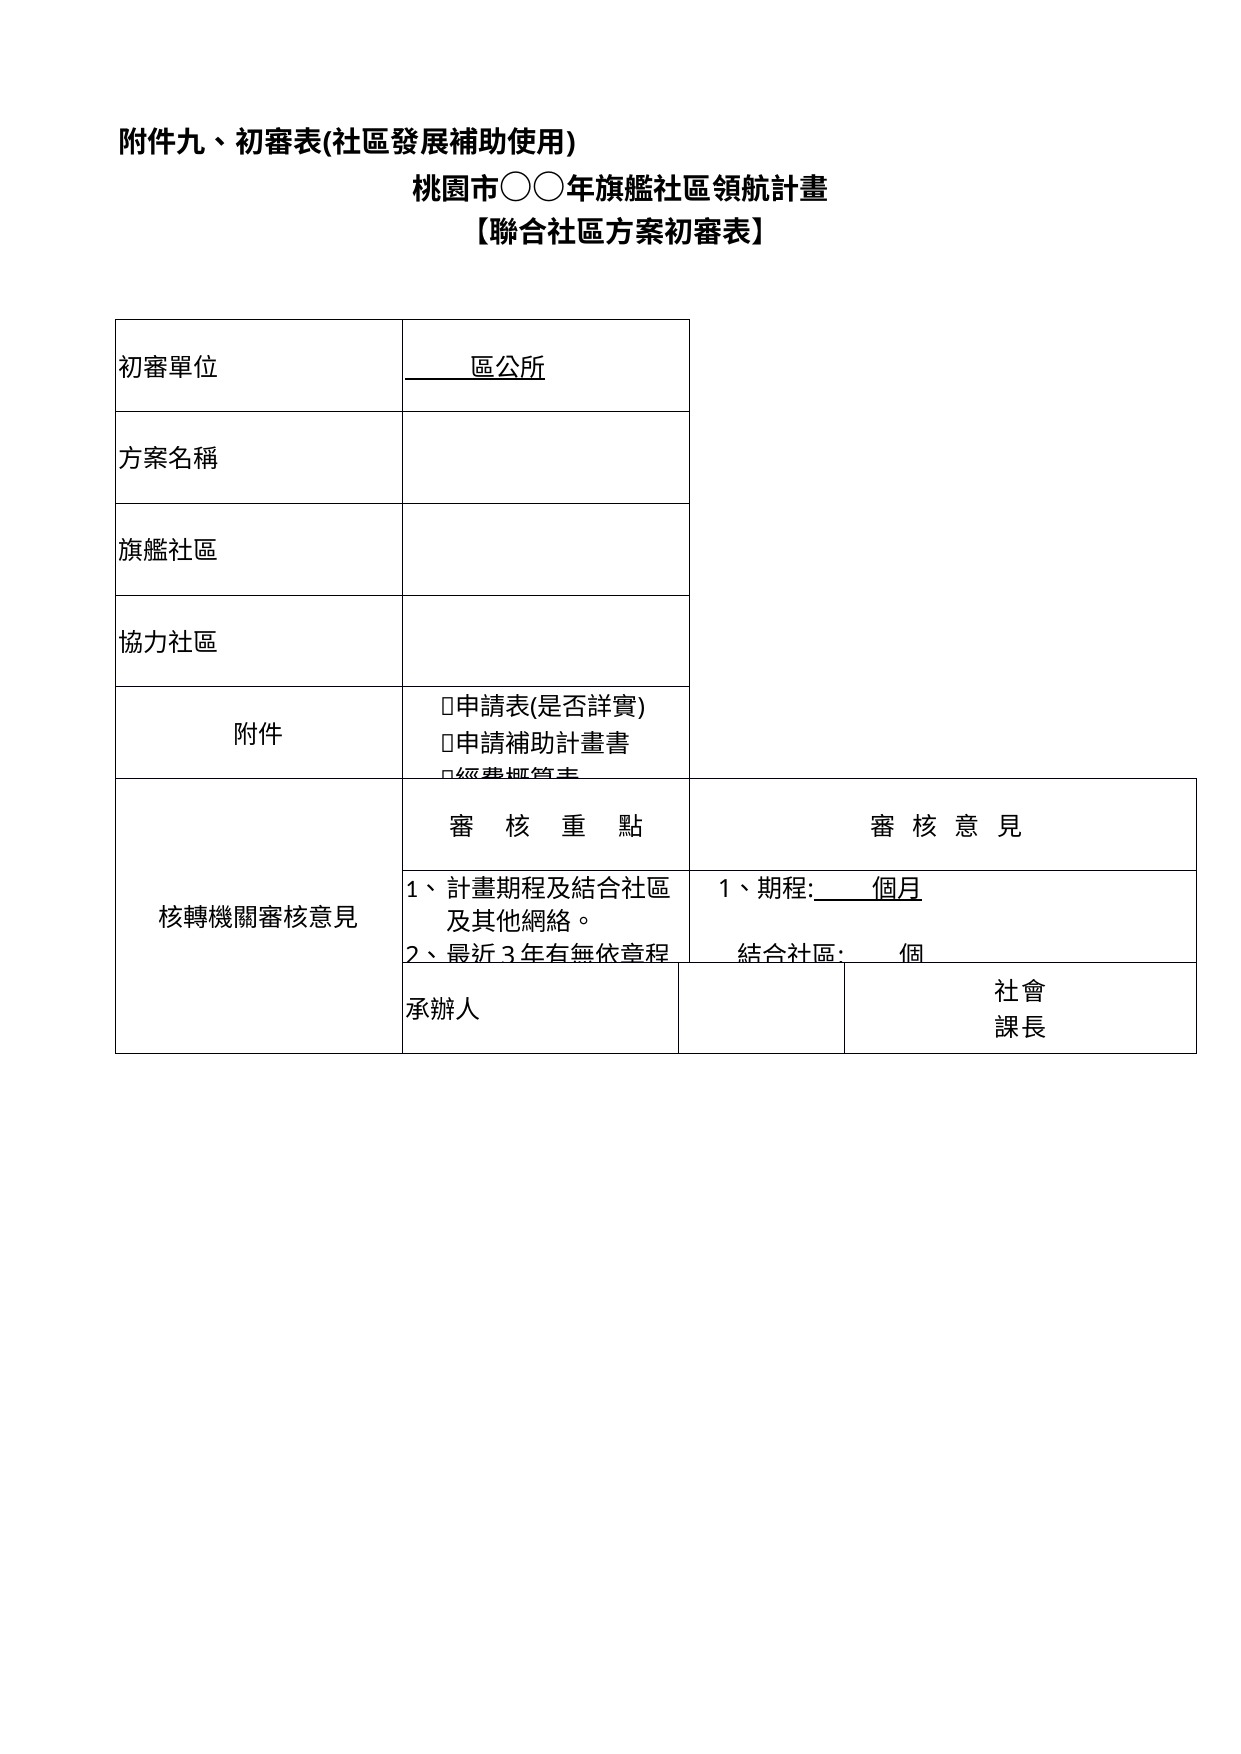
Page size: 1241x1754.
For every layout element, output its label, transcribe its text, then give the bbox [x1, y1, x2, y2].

table_cell [403, 504, 689, 594]
table_cell 協力社區 [116, 596, 402, 686]
table_cell 附件 [116, 687, 402, 778]
text 桃園市○○年旗艦社區領航計畫 [118, 161, 1122, 209]
table_cell 社會 課長 [845, 963, 1196, 1053]
table_cell 承辦人 [403, 963, 678, 1053]
table_cell 旗艦社區 [116, 504, 402, 594]
table_cell [403, 412, 689, 503]
table_cell [679, 963, 844, 1053]
text 附件九、初審表(社區發展補助使用) [118, 118, 1122, 161]
table_cell 核轉機關審核意見 [116, 779, 402, 1053]
table_cell 申請表(是否詳實) 申請補助計畫書 經費概算表 聯合社區共同組成小組之決議紀錄 聯合社區經驗之證明文件 以往福利服務績效證明文件 講師學經歷證明 其他(請註明) （已隨申請表附送的附件請打勾） [403, 687, 689, 778]
table_cell 方案名稱 [116, 412, 402, 503]
table_cell [403, 596, 689, 686]
table_cell 審核重點 [403, 779, 689, 870]
table_cell 1、期程: 個月 結合社區:_____個 2、□有□無，原因: 3、□是□無，原因: 4、□有□無，原因: 5、□有□無，原因: 6、□高□低，原因: 7、□高□低，原因: [690, 871, 1196, 962]
table_cell 審核意見 [690, 779, 1196, 870]
table_cell 計畫期程及結合社區及其他網絡。 最近3年有無依章程規定召開會員大會及理監事會議並將會議紀錄函送上級機關核備 前一年度有無逾期核銷或支用不實案件 申請計畫內容是無完備、具體可行 有無重覆向本府其他機關申請補助情事 以前申請案件辦理完畢有無陳報成果照片及評估報告 與區公所配合度 [403, 871, 689, 962]
table_header 初審單位 [116, 320, 402, 411]
table_header 區公所 [403, 320, 689, 411]
text 【聯合社區方案初審表】 [118, 209, 1122, 251]
